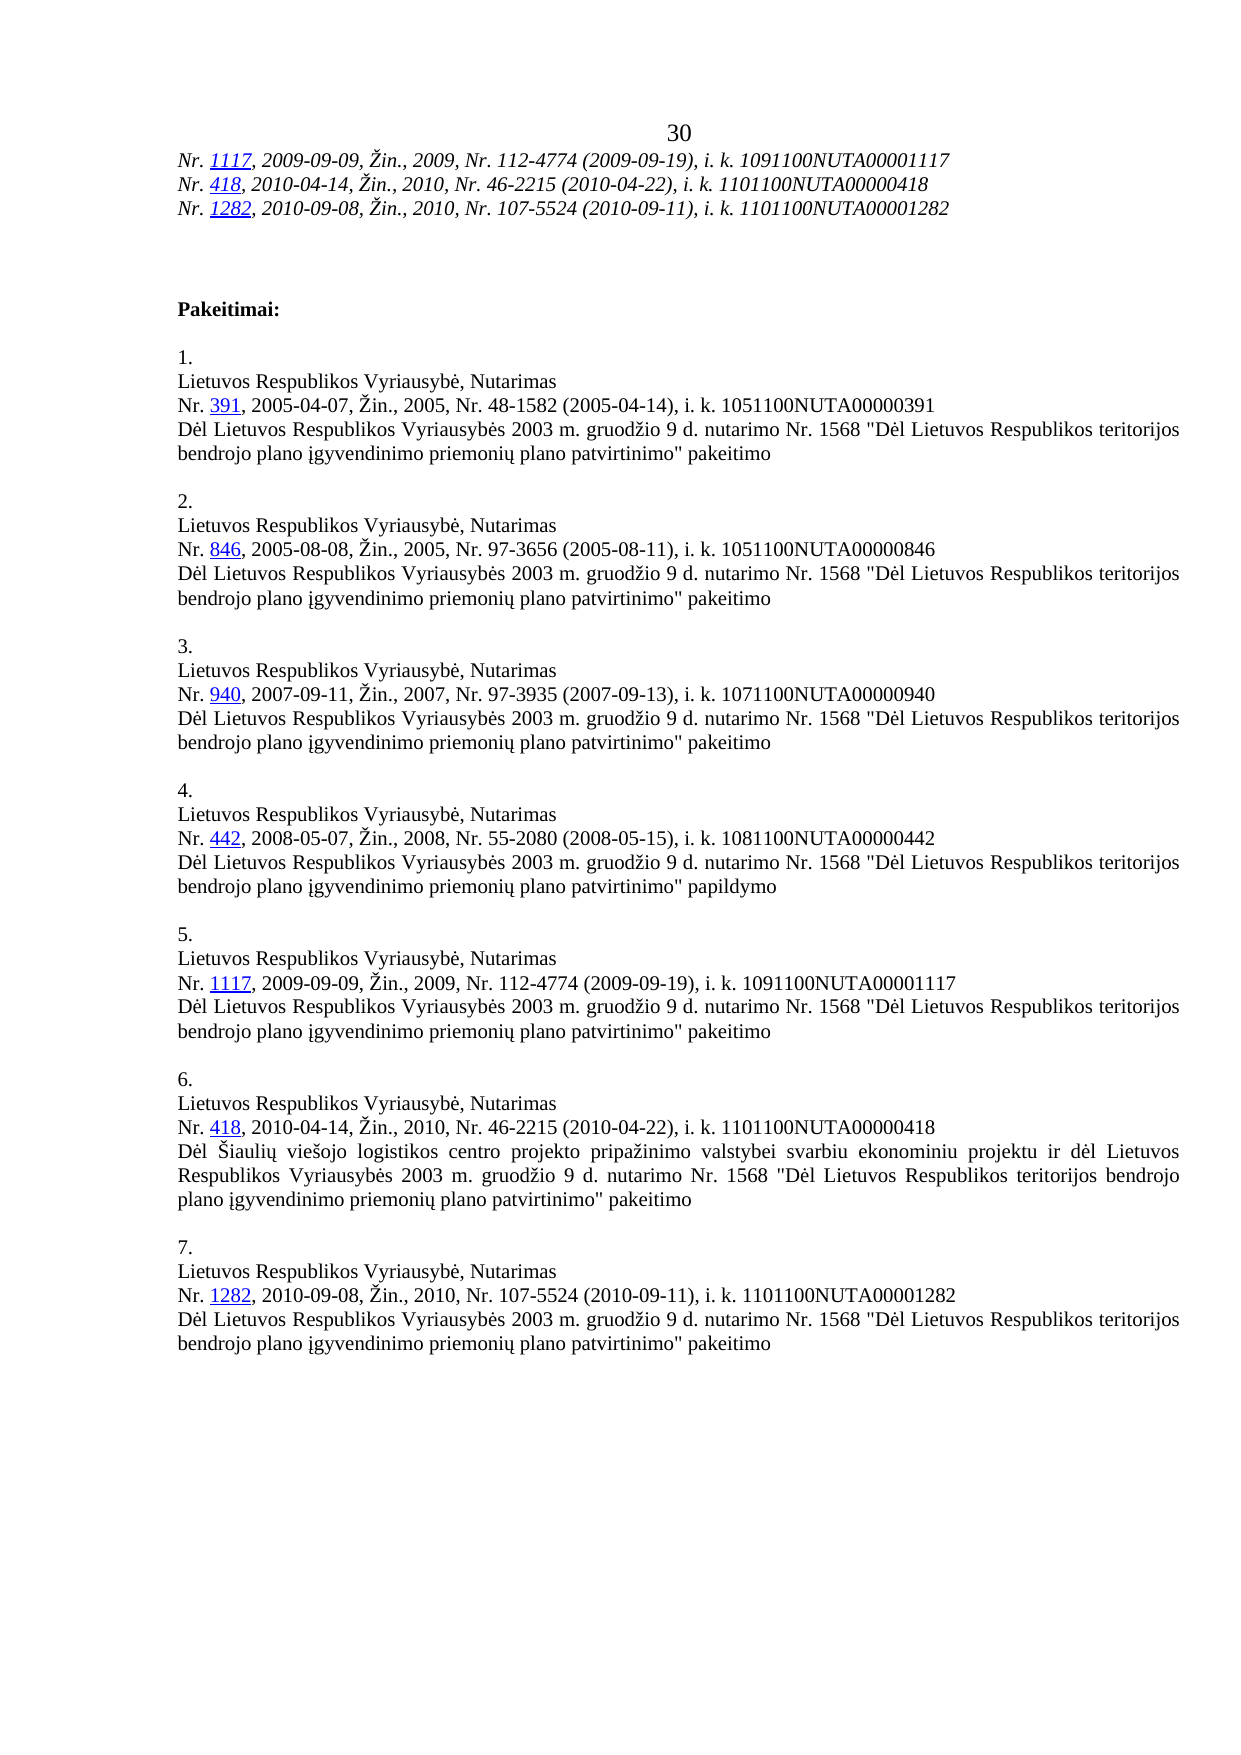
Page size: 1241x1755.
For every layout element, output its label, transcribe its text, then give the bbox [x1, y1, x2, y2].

text Lietuvos Respublikos Vyriausybė, Nutarimas [177, 1091, 1181, 1115]
text 4. [177, 778, 1181, 802]
text Pakeitimai: [177, 297, 1181, 321]
text Nr. 1282, 2010-09-08, Žin., 2010, Nr. 107-5524 (2010-09-11), i. k. 1101100NUTA00001282 [177, 196, 1181, 220]
text 3. [177, 633, 1181, 658]
text Dėl Lietuvos Respublikos Vyriausybės 2003 m. gruodžio 9 d. nutarimo Nr. 1568 "Dėl Lietuvos Respublikos teritorijos bendrojo plano įgyvendinimo priemonių plano patvirtinimo" pakeitimo [177, 561, 1181, 609]
text 5. [177, 922, 1181, 946]
text 6. [177, 1067, 1181, 1091]
text Nr. 940, 2007-09-11, Žin., 2007, Nr. 97-3935 (2007-09-13), i. k. 1071100NUTA00000940 [177, 682, 1181, 706]
text Lietuvos Respublikos Vyriausybė, Nutarimas [177, 802, 1181, 826]
text 1. [177, 345, 1181, 369]
text 2. [177, 489, 1181, 513]
text Lietuvos Respublikos Vyriausybė, Nutarimas [177, 1259, 1181, 1283]
text Nr. 418, 2010-04-14, Žin., 2010, Nr. 46-2215 (2010-04-22), i. k. 1101100NUTA00000418 [177, 1115, 1181, 1139]
text Dėl Lietuvos Respublikos Vyriausybės 2003 m. gruodžio 9 d. nutarimo Nr. 1568 "Dėl Lietuvos Respublikos teritorijos bendrojo plano įgyvendinimo priemonių plano patvirtinimo" pakeitimo [177, 994, 1181, 1043]
text Dėl Lietuvos Respublikos Vyriausybės 2003 m. gruodžio 9 d. nutarimo Nr. 1568 "Dėl Lietuvos Respublikos teritorijos bendrojo plano įgyvendinimo priemonių plano patvirtinimo" pakeitimo [177, 706, 1181, 754]
text Nr. 1282, 2010-09-08, Žin., 2010, Nr. 107-5524 (2010-09-11), i. k. 1101100NUTA00001282 [177, 1283, 1181, 1307]
text Nr. 442, 2008-05-07, Žin., 2008, Nr. 55-2080 (2008-05-15), i. k. 1081100NUTA00000442 [177, 826, 1181, 850]
text Nr. 1117, 2009-09-09, Žin., 2009, Nr. 112-4774 (2009-09-19), i. k. 1091100NUTA00001117 [177, 148, 1181, 172]
text Dėl Lietuvos Respublikos Vyriausybės 2003 m. gruodžio 9 d. nutarimo Nr. 1568 "Dėl Lietuvos Respublikos teritorijos bendrojo plano įgyvendinimo priemonių plano patvirtinimo" pakeitimo [177, 1307, 1181, 1355]
text 7. [177, 1235, 1181, 1259]
text Dėl Lietuvos Respublikos Vyriausybės 2003 m. gruodžio 9 d. nutarimo Nr. 1568 "Dėl Lietuvos Respublikos teritorijos bendrojo plano įgyvendinimo priemonių plano patvirtinimo" pakeitimo [177, 417, 1181, 465]
text Lietuvos Respublikos Vyriausybė, Nutarimas [177, 369, 1181, 393]
text Lietuvos Respublikos Vyriausybė, Nutarimas [177, 513, 1181, 537]
text Nr. 391, 2005-04-07, Žin., 2005, Nr. 48-1582 (2005-04-14), i. k. 1051100NUTA00000391 [177, 393, 1181, 417]
text Dėl Lietuvos Respublikos Vyriausybės 2003 m. gruodžio 9 d. nutarimo Nr. 1568 "Dėl Lietuvos Respublikos teritorijos bendrojo plano įgyvendinimo priemonių plano patvirtinimo" papildymo [177, 850, 1181, 898]
text Nr. 1117, 2009-09-09, Žin., 2009, Nr. 112-4774 (2009-09-19), i. k. 1091100NUTA00001117 [177, 970, 1181, 994]
text Dėl Šiaulių viešojo logistikos centro projekto pripažinimo valstybei svarbiu ekonominiu projektu ir dėl Lietuvos Respublikos Vyriausybės 2003 m. gruodžio 9 d. nutarimo Nr. 1568 "Dėl Lietuvos Respublikos teritorijos bendrojo plano įgyvendinimo priemonių plano patvirtinimo" pakeitimo [177, 1139, 1181, 1211]
text Nr. 846, 2005-08-08, Žin., 2005, Nr. 97-3656 (2005-08-11), i. k. 1051100NUTA00000846 [177, 537, 1181, 561]
text Nr. 418, 2010-04-14, Žin., 2010, Nr. 46-2215 (2010-04-22), i. k. 1101100NUTA00000418 [177, 172, 1181, 196]
text Lietuvos Respublikos Vyriausybė, Nutarimas [177, 658, 1181, 682]
text Lietuvos Respublikos Vyriausybė, Nutarimas [177, 946, 1181, 970]
